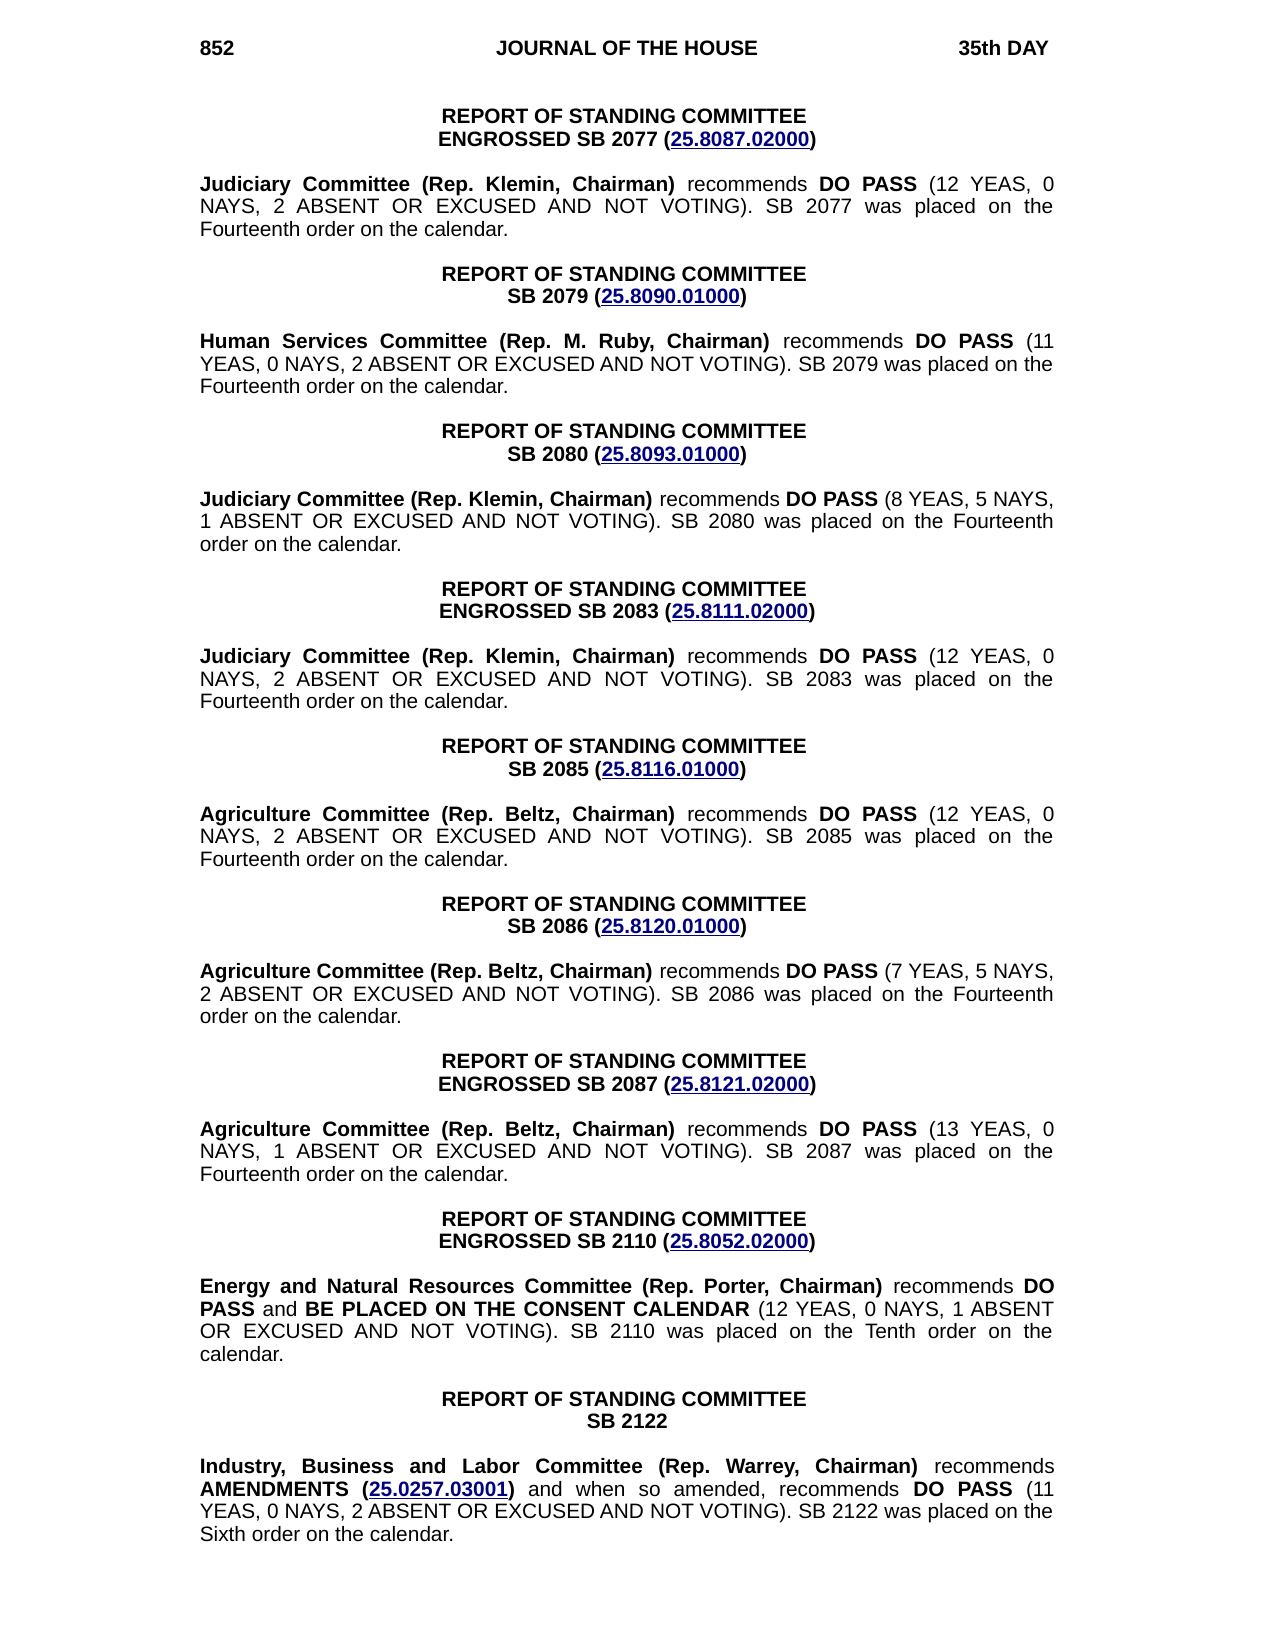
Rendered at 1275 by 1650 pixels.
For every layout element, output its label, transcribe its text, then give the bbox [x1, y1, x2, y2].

text REPORT OF STANDING COMMITTEE SB 2079 (25.8090.01000) [199, 263, 1054, 308]
text REPORT OF STANDING COMMITTEE ENGROSSED SB 2087 (25.8121.02000) [199, 1051, 1054, 1096]
text REPORT OF STANDING COMMITTEE SB 2085 (25.8116.01000) [199, 736, 1054, 781]
text REPORT OF STANDING COMMITTEE ENGROSSED SB 2077 (25.8087.02000) [199, 106, 1054, 151]
text REPORT OF STANDING COMMITTEE ENGROSSED SB 2083 (25.8111.02000) [199, 578, 1054, 623]
text REPORT OF STANDING COMMITTEE SB 2080 (25.8093.01000) [199, 421, 1054, 466]
text Energy and Natural Resources Committee (Rep. Porter, Chairman) recommends DO PASS and BE PLACED ON THE CONSENT CALENDAR (12 YEAS, 0 NAYS, 1 ABSENT OR EXCUSED AND NOT VOTING). SB 2110 was placed on the Tenth order on the calendar. [199, 1276, 1054, 1366]
subtitle Page 852 [9, 9, 109, 33]
text Agriculture Committee (Rep. Beltz, Chairman) recommends DO PASS (13 YEAS, 0 NAYS, 1 ABSENT OR EXCUSED AND NOT VOTING). SB 2087 was placed on the Fourteenth order on the calendar. [199, 1118, 1054, 1186]
text Agriculture Committee (Rep. Beltz, Chairman) recommends DO PASS (7 YEAS, 5 NAYS, 2 ABSENT OR EXCUSED AND NOT VOTING). SB 2086 was placed on the Fourteenth order on the calendar. [199, 961, 1054, 1028]
text REPORT OF STANDING COMMITTEE SB 2086 (25.8120.01000) [199, 893, 1054, 938]
text Agriculture Committee (Rep. Beltz, Chairman) recommends DO PASS (12 YEAS, 0 NAYS, 2 ABSENT OR EXCUSED AND NOT VOTING). SB 2085 was placed on the Fourteenth order on the calendar. [199, 803, 1054, 871]
text Judiciary Committee (Rep. Klemin, Chairman) recommends DO PASS (12 YEAS, 0 NAYS, 2 ABSENT OR EXCUSED AND NOT VOTING). SB 2083 was placed on the Fourteenth order on the calendar. [199, 646, 1054, 713]
text Industry, Business and Labor Committee (Rep. Warrey, Chairman) recommends AMENDMENTS (25.0257.03001) and when so amended, recommends DO PASS (11 YEAS, 0 NAYS, 2 ABSENT OR EXCUSED AND NOT VOTING). SB 2122 was placed on the Sixth order on the calendar. [199, 1456, 1054, 1546]
text Human Services Committee (Rep. M. Ruby, Chairman) recommends DO PASS (11 YEAS, 0 NAYS, 2 ABSENT OR EXCUSED AND NOT VOTING). SB 2079 was placed on the Fourteenth order on the calendar. [199, 331, 1054, 398]
text REPORT OF STANDING COMMITTEE ENGROSSED SB 2110 (25.8052.02000) [199, 1208, 1054, 1253]
text Judiciary Committee (Rep. Klemin, Chairman) recommends DO PASS (8 YEAS, 5 NAYS, 1 ABSENT OR EXCUSED AND NOT VOTING). SB 2080 was placed on the Fourteenth order on the calendar. [199, 488, 1054, 556]
text REPORT OF STANDING COMMITTEE SB 2122 [199, 1388, 1054, 1433]
text Judiciary Committee (Rep. Klemin, Chairman) recommends DO PASS (12 YEAS, 0 NAYS, 2 ABSENT OR EXCUSED AND NOT VOTING). SB 2077 was placed on the Fourteenth order on the calendar. [199, 173, 1054, 241]
